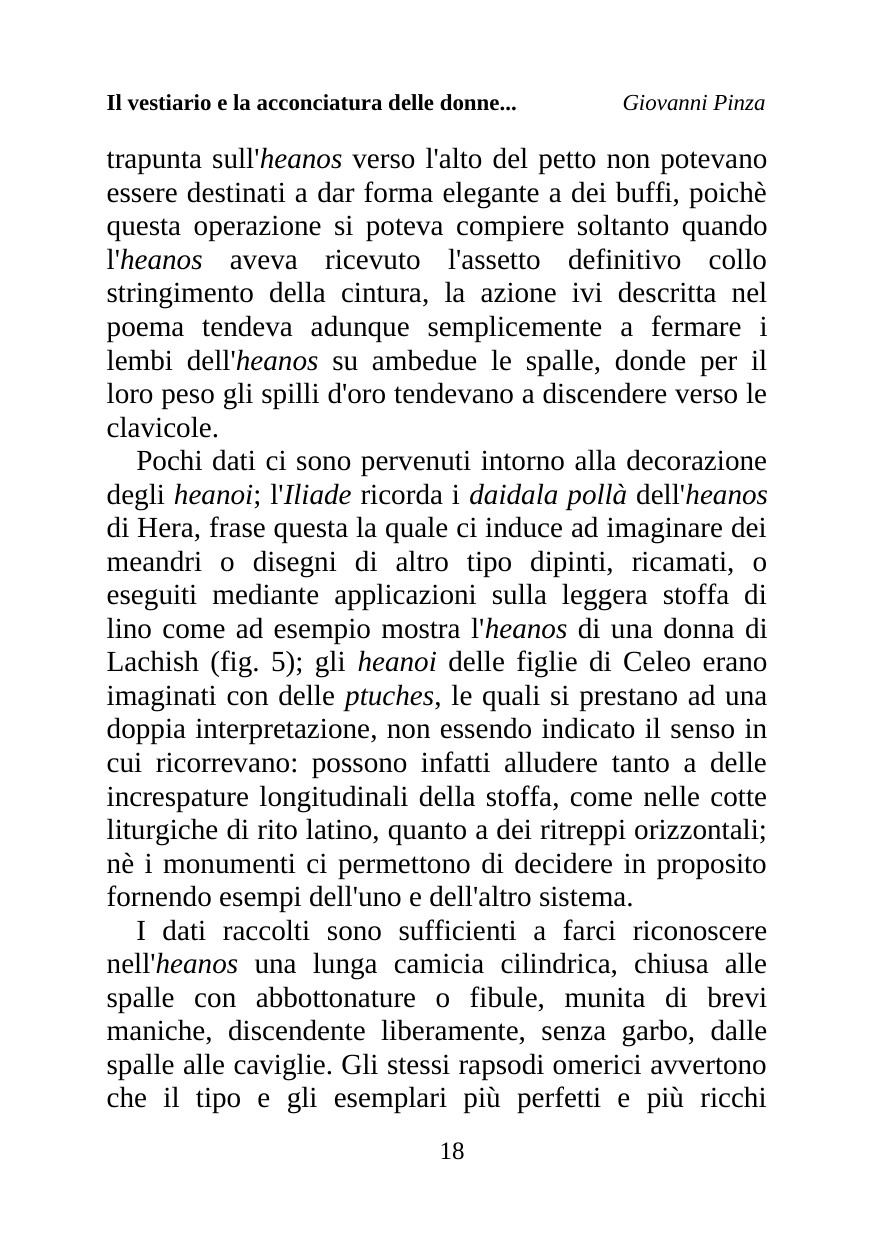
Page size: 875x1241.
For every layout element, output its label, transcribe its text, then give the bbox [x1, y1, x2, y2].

text trapunta sull'heanos verso l'alto del petto non potevano essere destinati a dar forma elegante a dei buffi, poichè questa operazione si poteva compiere soltanto quando l'heanos aveva ricevuto l'assetto definitivo collo stringimento della cintura, la azione ivi descritta nel poema tendeva adunque semplicemente a fermare i lembi dell'heanos su ambedue le spalle, donde per il loro peso gli spilli d'oro tendevano a discendere verso le clavicole. [106, 141, 768, 443]
text I dati raccolti sono sufficienti a farci riconoscere nell'heanos una lunga camicia cilindrica, chiusa alle spalle con abbottonature o fibule, munita di brevi maniche, discendente liberamente, senza garbo, dalle spalle alle caviglie. Gli stessi rapsodi omerici avvertono che il tipo e gli esemplari più perfetti e più ricchi [106, 913, 768, 1114]
text Pochi dati ci sono pervenuti intorno alla decorazione degli heanoi; l'Iliade ricorda i daidala pollà dell'heanos di Hera, frase questa la quale ci induce ad imaginare dei meandri o disegni di altro tipo dipinti, ricamati, o eseguiti mediante applicazioni sulla leggera stoffa di lino come ad esempio mostra l'heanos di una donna di Lachish (fig. 5); gli heanoi delle figlie di Celeo erano imaginati con delle ptuches, le quali si prestano ad una doppia interpretazione, non essendo indicato il senso in cui ricorrevano: possono infatti alludere tanto a delle increspature longitudinali della stoffa, come nelle cotte liturgiche di rito latino, quanto a dei ritreppi orizzontali; nè i monumenti ci permettono di decidere in proposito fornendo esempi dell'uno e dell'altro sistema. [106, 443, 768, 913]
